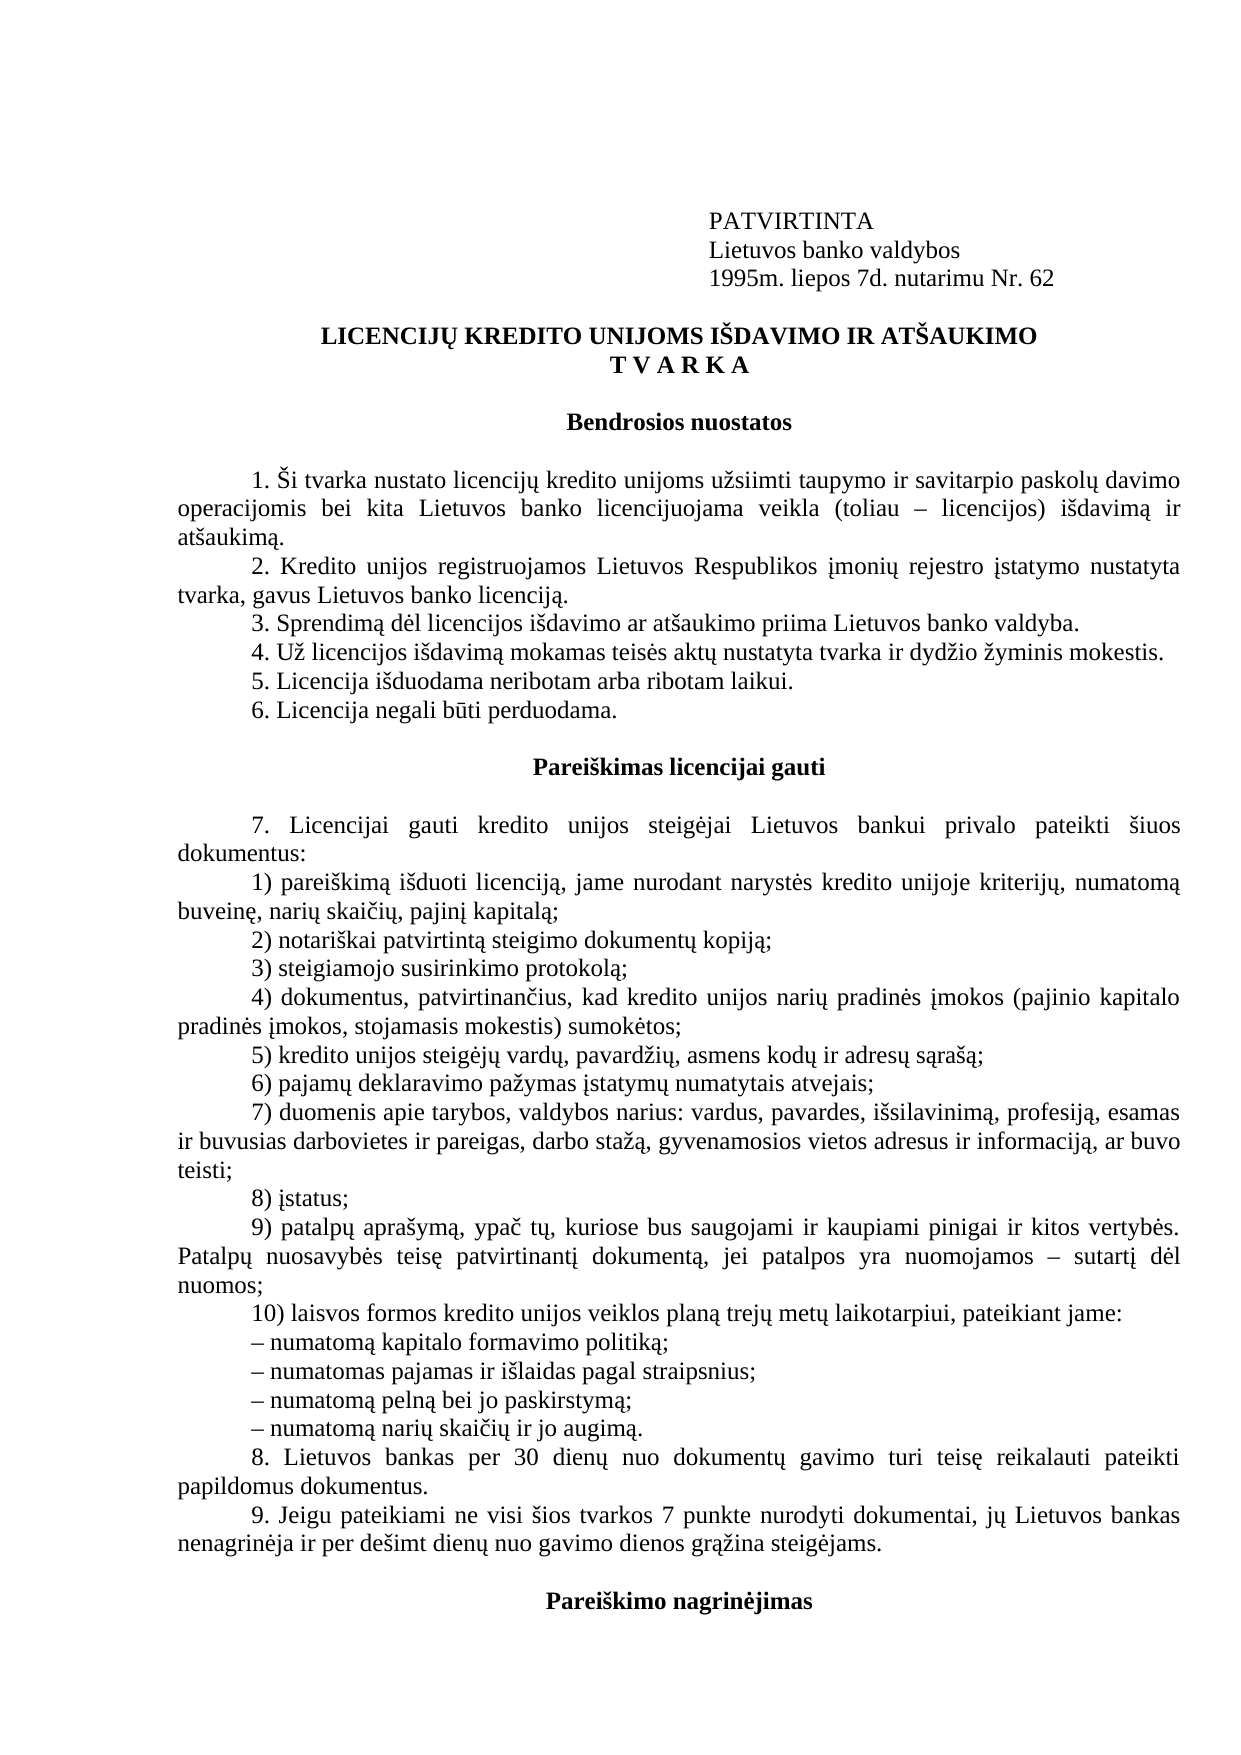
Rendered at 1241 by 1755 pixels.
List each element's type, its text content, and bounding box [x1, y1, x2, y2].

text 5. Licencija išduodama neribotam arba ribotam laikui. [177, 666, 1181, 695]
text LICENCIJŲ KREDITO UNIJOMS IŠDAVIMO IR ATŠAUKIMO [177, 321, 1181, 350]
text Patvirtinta [177, 206, 1181, 235]
text – numatomas pajamas ir išlaidas pagal straipsnius; [177, 1356, 1181, 1385]
text Pareiškimo nagrinėjimas [177, 1586, 1181, 1615]
text 10) laisvos formos kredito unijos veiklos planą trejų metų laikotarpiui, pateikiant jame: [177, 1298, 1181, 1327]
text 1. Ši tvarka nustato licencijų kredito unijoms užsiimti taupymo ir savitarpio paskolų davimo operacijomis bei kita Lietuvos banko licencijuojama veikla (toliau – licencijos) išdavimą ir atšaukimą. [177, 465, 1181, 551]
text 4) dokumentus, patvirtinančius, kad kredito unijos narių pradinės įmokos (pajinio kapitalo pradinės įmokos, stojamasis mokestis) sumokėtos; [177, 982, 1181, 1040]
text 3) steigiamojo susirinkimo protokolą; [177, 953, 1181, 982]
text 7. Licencijai gauti kredito unijos steigėjai Lietuvos bankui privalo pateikti šiuos dokumentus: [177, 810, 1181, 867]
text 6) pajamų deklaravimo pažymas įstatymų numatytais atvejais; [177, 1068, 1181, 1097]
text 2. Kredito unijos registruojamos Lietuvos Respublikos įmonių rejestro įstatymo nustatyta tvarka, gavus Lietuvos banko licenciją. [177, 551, 1181, 608]
text – numatomą pelną bei jo paskirstymą; [177, 1385, 1181, 1413]
text 9) patalpų aprašymą, ypač tų, kuriose bus saugojami ir kaupiami pinigai ir kitos vertybės. Patalpų nuosavybės teisę patvirtinantį dokumentą, jei patalpos yra nuomojamos – sutartį dėl nuomos; [177, 1212, 1181, 1298]
text Lietuvos banko valdybos [177, 235, 1181, 263]
text 8) įstatus; [177, 1183, 1181, 1212]
text T V A R K A [177, 350, 1181, 378]
text 3. Sprendimą dėl licencijos išdavimo ar atšaukimo priima Lietuvos banko valdyba. [177, 608, 1181, 637]
text 5) kredito unijos steigėjų vardų, pavardžių, asmens kodų ir adresų sąrašą; [177, 1040, 1181, 1068]
text 4. Už licencijos išdavimą mokamas teisės aktų nustatyta tvarka ir dydžio žyminis mokestis. [177, 637, 1181, 666]
text 8. Lietuvos bankas per 30 dienų nuo dokumentų gavimo turi teisę reikalauti pateikti papildomus dokumentus. [177, 1442, 1181, 1500]
text 6. Licencija negali būti perduodama. [177, 695, 1181, 723]
text 1) pareiškimą išduoti licenciją, jame nurodant narystės kredito unijoje kriterijų, numatomą buveinę, narių skaičių, pajinį kapitalą; [177, 867, 1181, 925]
text 1995m. liepos 7d. nutarimu Nr. 62 [177, 263, 1181, 292]
text 7) duomenis apie tarybos, valdybos narius: vardus, pavardes, išsilavinimą, profesiją, esamas ir buvusias darbovietes ir pareigas, darbo stažą, gyvenamosios vietos adresus ir informaciją, ar buvo teisti; [177, 1097, 1181, 1183]
text – numatomą narių skaičių ir jo augimą. [177, 1413, 1181, 1442]
text 2) notariškai patvirtintą steigimo dokumentų kopiją; [177, 925, 1181, 953]
text Bendrosios nuostatos [177, 407, 1181, 436]
text Pareiškimas licencijai gauti [177, 752, 1181, 781]
text 9. Jeigu pateikiami ne visi šios tvarkos 7 punkte nurodyti dokumentai, jų Lietuvos bankas nenagrinėja ir per dešimt dienų nuo gavimo dienos grąžina steigėjams. [177, 1500, 1181, 1557]
text – numatomą kapitalo formavimo politiką; [177, 1327, 1181, 1356]
